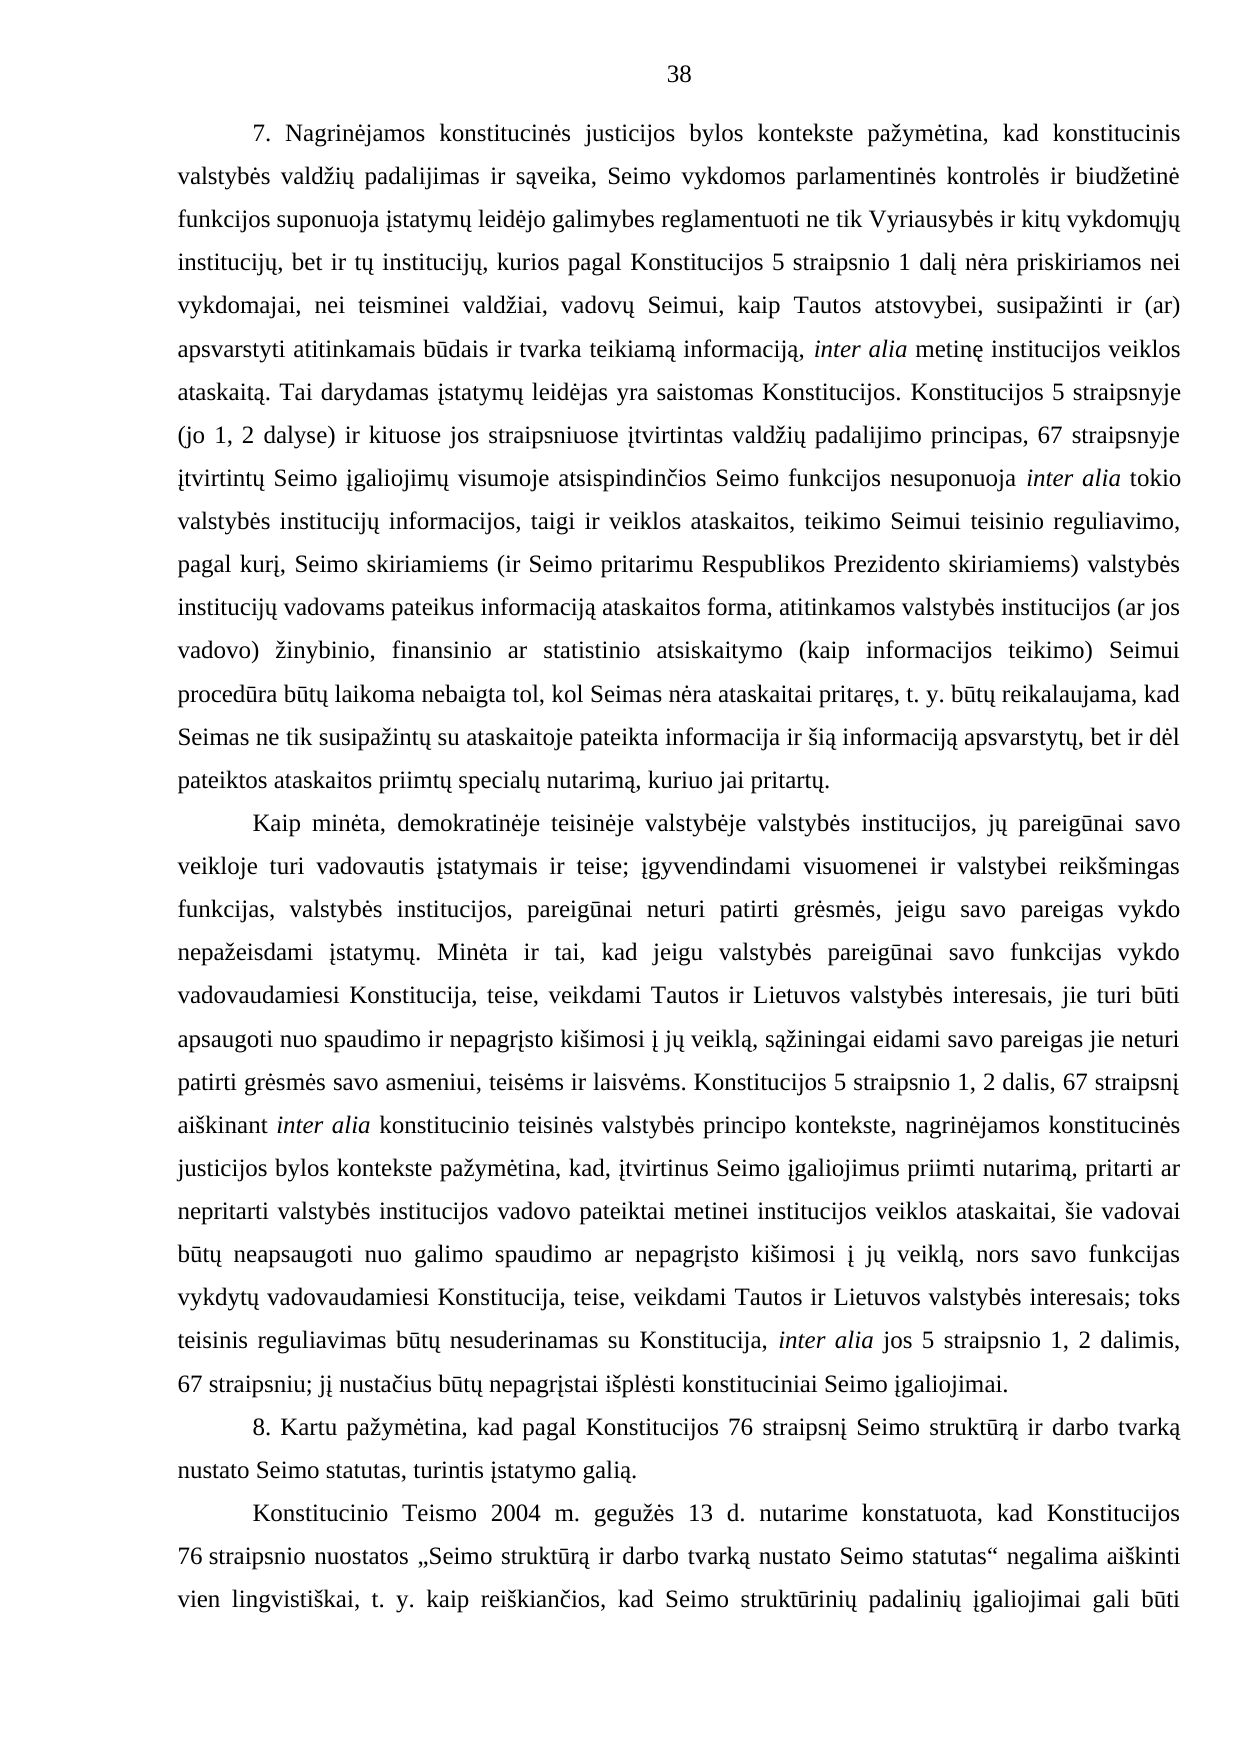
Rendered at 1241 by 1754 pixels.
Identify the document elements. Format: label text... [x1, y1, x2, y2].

text Konstitucinio Teismo 2004 m. gegužės 13 d. nutarime konstatuota, kad Konstitucijos 76 straipsnio nuostatos „Seimo struktūrą ir darbo tvarką nustato Seimo statutas“ negalima aiškinti vien lingvistiškai, t. y. kaip reiškiančios, kad Seimo struktūrinių padalinių įgaliojimai gali būti [177, 1498, 1181, 1613]
text 8. Kartu pažymėtina, kad pagal Konstitucijos 76 straipsnį Seimo struktūrą ir darbo tvarką nustato Seimo statutas, turintis įstatymo galią. [177, 1412, 1181, 1484]
text Kaip minėta, demokratinėje teisinėje valstybėje valstybės institucijos, jų pareigūnai savo veikloje turi vadovautis įstatymais ir teise; įgyvendindami visuomenei ir valstybei reikšmingas funkcijas, valstybės institucijos, pareigūnai neturi patirti grėsmės, jeigu savo pareigas vykdo nepažeisdami įstatymų. Minėta ir tai, kad jeigu valstybės pareigūnai savo funkcijas vykdo vadovaudamiesi Konstitucija, teise, veikdami Tautos ir Lietuvos valstybės interesais, jie turi būti apsaugoti nuo spaudimo ir nepagrįsto kišimosi į jų veiklą, sąžiningai eidami savo pareigas jie neturi patirti grėsmės savo asmeniui, teisėms ir laisvėms. Konstitucijos 5 straipsnio 1, 2 dalis, 67 straipsnį aiškinant inter alia konstitucinio teisinės valstybės principo kontekste, nagrinėjamos konstitucinės justicijos bylos kontekste pažymėtina, kad, įtvirtinus Seimo įgaliojimus priimti nutarimą, pritarti ar nepritarti valstybės institucijos vadovo pateiktai metinei institucijos veiklos ataskaitai, šie vadovai būtų neapsaugoti nuo galimo spaudimo ar nepagrįsto kišimosi į jų veiklą, nors savo funkcijas vykdytų vadovaudamiesi Konstitucija, teise, veikdami Tautos ir Lietuvos valstybės interesais; toks teisinis reguliavimas būtų nesuderinamas su Konstitucija, inter alia jos 5 straipsnio 1, 2 dalimis, 67 straipsniu; jį nustačius būtų nepagrįstai išplėsti konstituciniai Seimo įgaliojimai. [177, 808, 1181, 1397]
text 7. Nagrinėjamos konstitucinės justicijos bylos kontekste pažymėtina, kad konstitucinis valstybės valdžių padalijimas ir sąveika, Seimo vykdomos parlamentinės kontrolės ir biudžetinė funkcijos suponuoja įstatymų leidėjo galimybes reglamentuoti ne tik Vyriausybės ir kitų vykdomųjų institucijų, bet ir tų institucijų, kurios pagal Konstitucijos 5 straipsnio 1 dalį nėra priskiriamos nei vykdomajai, nei teisminei valdžiai, vadovų Seimui, kaip Tautos atstovybei, susipažinti ir (ar) apsvarstyti atitinkamais būdais ir tvarka teikiamą informaciją, inter alia metinę institucijos veiklos ataskaitą. Tai darydamas įstatymų leidėjas yra saistomas Konstitucijos. Konstitucijos 5 straipsnyje (jo 1, 2 dalyse) ir kituose jos straipsniuose įtvirtintas valdžių padalijimo principas, 67 straipsnyje įtvirtintų Seimo įgaliojimų visumoje atsispindinčios Seimo funkcijos nesuponuoja inter alia tokio valstybės institucijų informacijos, taigi ir veiklos ataskaitos, teikimo Seimui teisinio reguliavimo, pagal kurį, Seimo skiriamiems (ir Seimo pritarimu Respublikos Prezidento skiriamiems) valstybės institucijų vadovams pateikus informaciją ataskaitos forma, atitinkamos valstybės institucijos (ar jos vadovo) žinybinio, finansinio ar statistinio atsiskaitymo (kaip informacijos teikimo) Seimui procedūra būtų laikoma nebaigta tol, kol Seimas nėra ataskaitai pritaręs, t. y. būtų reikalaujama, kad Seimas ne tik susipažintų su ataskaitoje pateikta informacija ir šią informaciją apsvarstytų, bet ir dėl pateiktos ataskaitos priimtų specialų nutarimą, kuriuo jai pritartų. [177, 118, 1181, 794]
